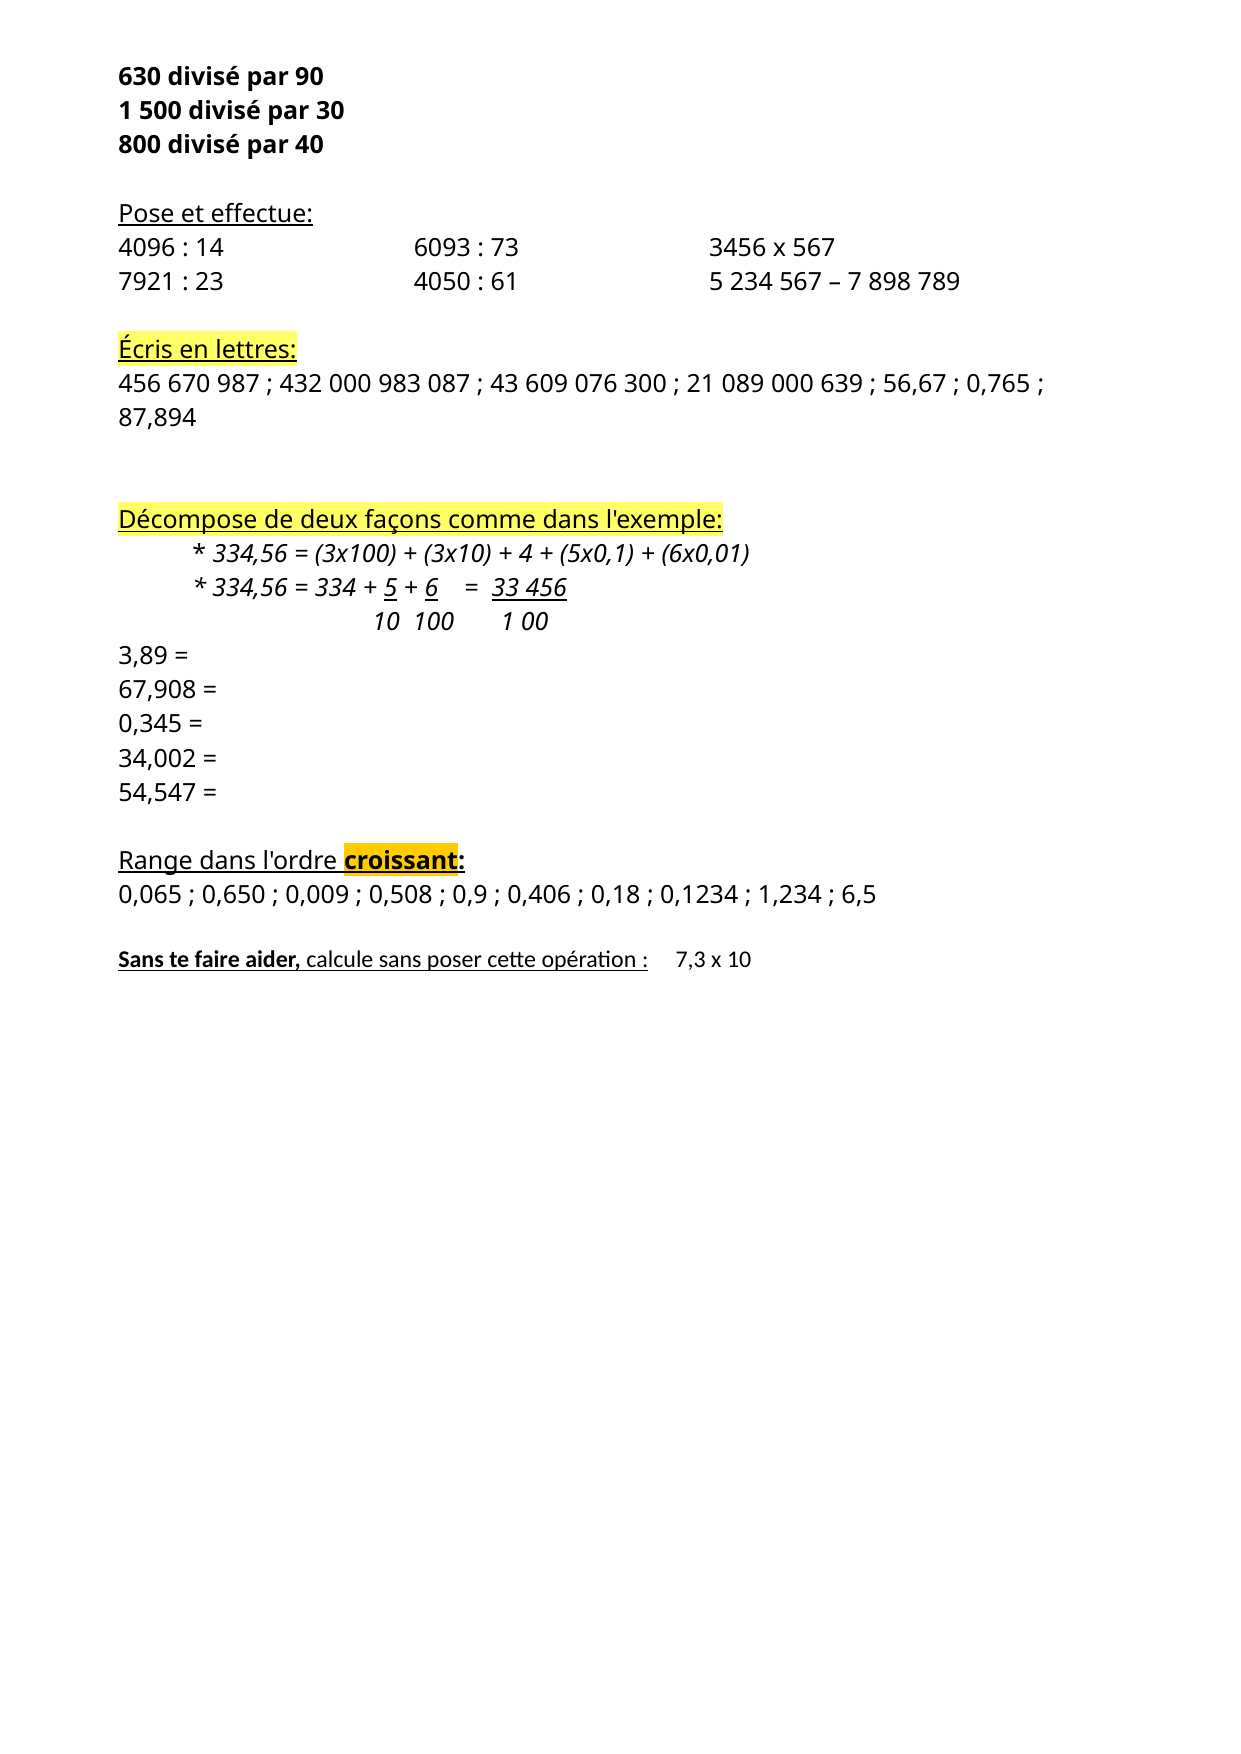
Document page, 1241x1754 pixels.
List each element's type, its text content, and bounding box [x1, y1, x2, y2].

text 10 100 1 00 [118, 604, 1122, 638]
text Range dans l'ordre croissant: [118, 842, 1122, 876]
text Écris en lettres: [118, 331, 1122, 366]
text * 334,56 = 334 + 5 + 6 = 33 456 [118, 570, 1122, 604]
text 456 670 987 ; 432 000 983 087 ; 43 609 076 300 ; 21 089 000 639 ; 56,67 ; 0,765 ; 87,894 [118, 366, 1122, 434]
text Décompose de deux façons comme dans l'exemple: [118, 502, 1122, 536]
text Pose et effectue: [118, 195, 1122, 229]
text 3,89 = [118, 638, 1122, 672]
text 7921 : 23 4050 : 61 5 234 567 – 7 898 789 [118, 263, 1122, 297]
text 34,002 = [118, 740, 1122, 774]
text 800 divisé par 40 [118, 127, 1122, 161]
text 0,345 = [118, 706, 1122, 740]
text Sans te faire aider, calcule sans poser cette opération : 7,3 x 10 [118, 944, 1122, 974]
text 630 divisé par 90 [118, 59, 1122, 93]
text 67,908 = [118, 672, 1122, 706]
text 4096 : 14 6093 : 73 3456 x 567 [118, 229, 1122, 263]
text 54,547 = [118, 774, 1122, 808]
text 0,065 ; 0,650 ; 0,009 ; 0,508 ; 0,9 ; 0,406 ; 0,18 ; 0,1234 ; 1,234 ; 6,5 [118, 876, 1122, 911]
text * 334,56 = (3x100) + (3x10) + 4 + (5x0,1) + (6x0,01) [118, 536, 1122, 570]
text 1 500 divisé par 30 [118, 93, 1122, 127]
